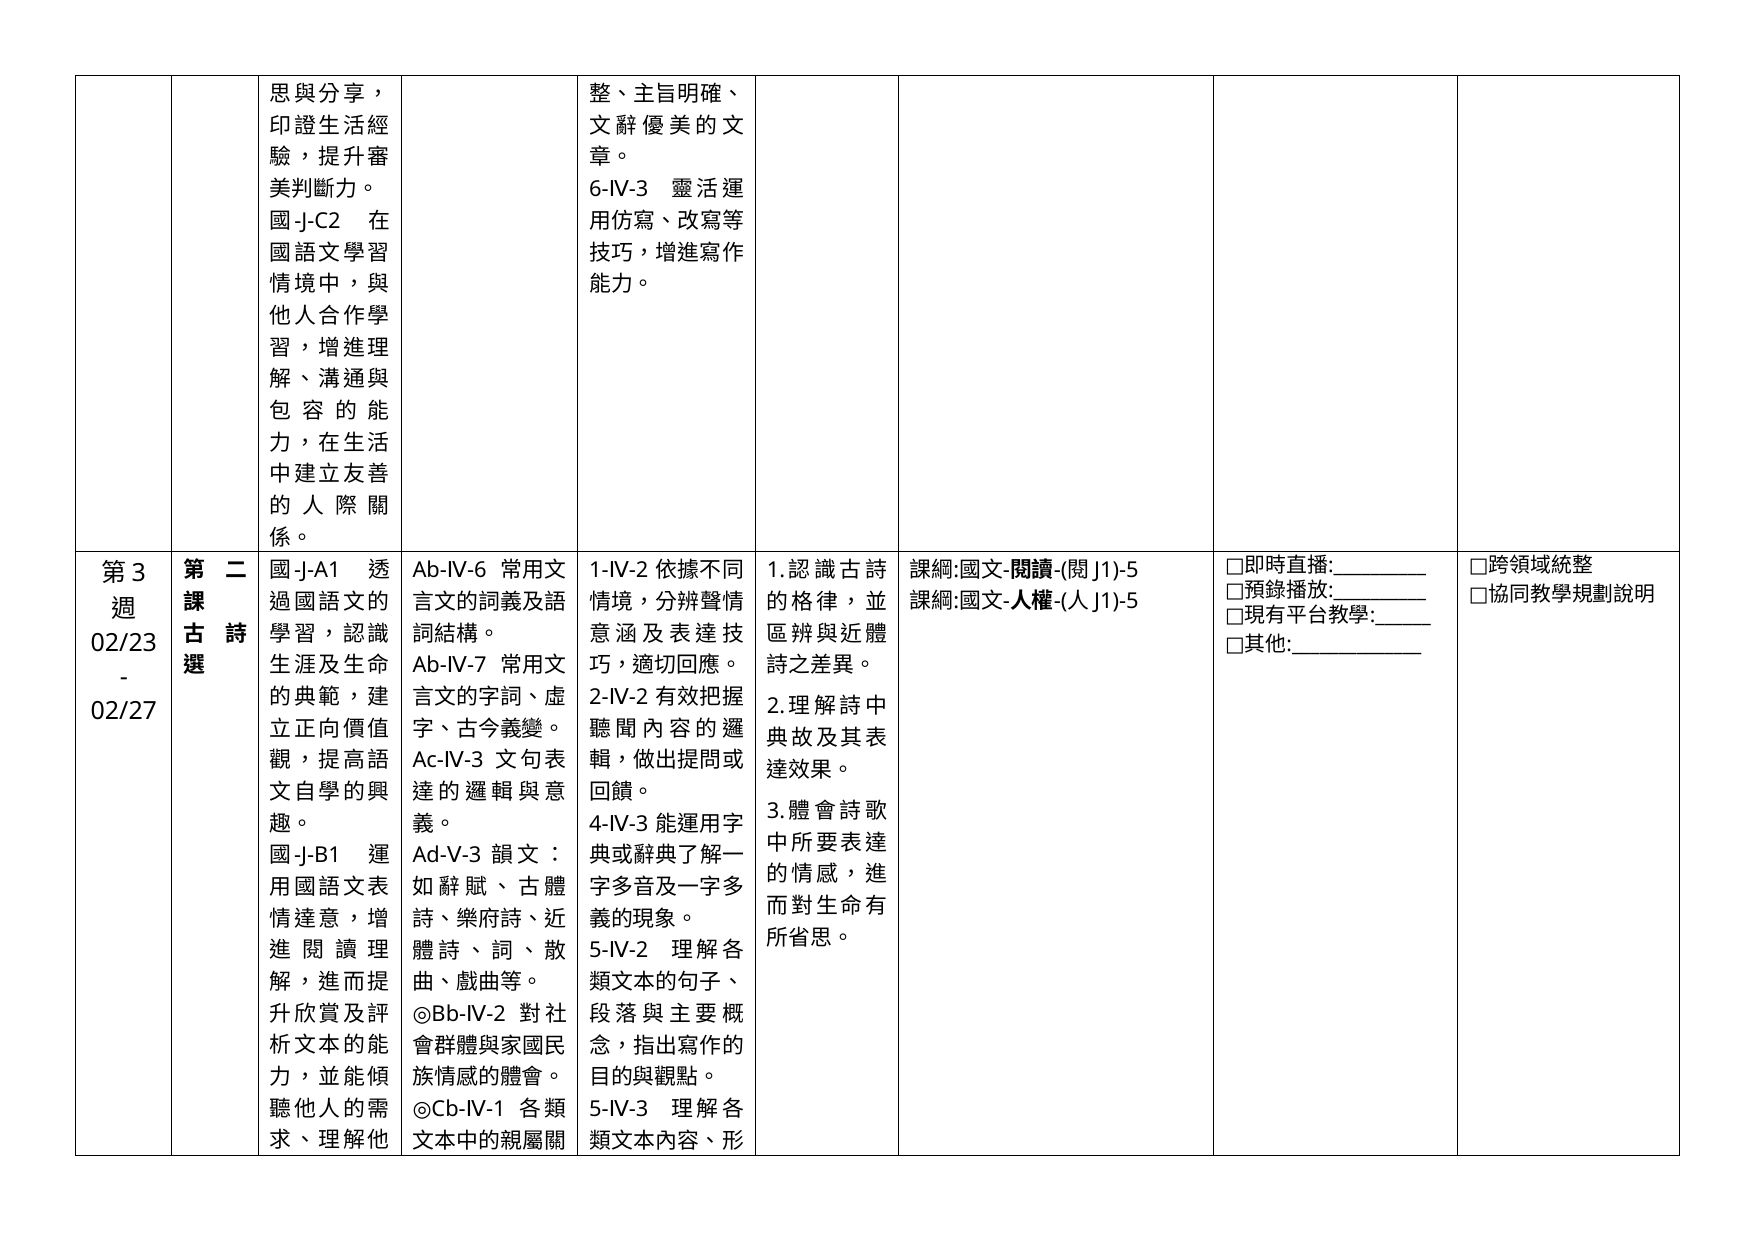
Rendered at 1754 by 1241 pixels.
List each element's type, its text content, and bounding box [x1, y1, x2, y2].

table_cell 國-J-A1 透過國語文的學習，認識生涯及生命的典範，建立正向價值觀，提高語文自學的興趣。 國-J-B1 運用國語文表情達意，增進閱讀理解，進而提升欣賞及評析文本的能力，並能傾聽他人的需求、理解他 [259, 552, 401, 1154]
table_cell Ab-Ⅳ-6 常用文言文的詞義及語詞結構。 Ab-Ⅳ-7 常用文言文的字詞、虛字、古今義變。 Ac-Ⅳ-3 文句表達的邏輯與意義。 Ad-Ⅴ-3韻文：如辭賦、古體詩、樂府詩、近體詩、詞、散曲、戲曲等。 ◎Bb-Ⅳ-2 對社會群體與家國民族情感的體會。 ◎Cb-Ⅳ-1 各類文本中的親屬關 [402, 552, 577, 1154]
table_cell [76, 76, 171, 551]
table_cell 第3週 02/23-02/27 [76, 552, 171, 1154]
table_cell 1-Ⅳ-2 依據不同情境，分辨聲情意涵及表達技巧，適切回應。 2-Ⅳ-2 有效把握聽聞內容的邏輯，做出提問或回饋。 4-Ⅳ-3 能運用字典或辭典了解一字多音及一字多義的現象。 5-Ⅳ-2 理解各類文本的句子、段落與主要概念，指出寫作的目的與觀點。 5-Ⅳ-3 理解各類文本內容、形 [578, 552, 755, 1154]
table_cell 思與分享，印證生活經驗，提升審美判斷力。 國-J-C2 在國語文學習情境中，與他人合作學習，增進理解、溝通與包容的能力，在生活中建立友善的人際關係。 [259, 76, 401, 551]
table_cell [899, 76, 1213, 551]
table_cell [756, 76, 898, 551]
table_cell 第二課 古詩選 [172, 552, 258, 1154]
table_cell □跨領域統整 □協同教學規劃說明 [1458, 552, 1679, 1154]
table_cell [1214, 76, 1457, 551]
table_cell 課綱:國文-閱讀-(閱 J1)-5 課綱:國文-人權-(人 J1)-5 [899, 552, 1213, 1154]
table_cell [402, 76, 577, 551]
table_cell [172, 76, 258, 551]
table_cell [1458, 76, 1679, 551]
table_cell □即時直播:__________ □預錄播放:__________ □現有平台教學:______ □其他:______________ [1214, 552, 1457, 1154]
table_cell 整、主旨明確、文辭優美的文章。 6-Ⅳ-3 靈活運用仿寫、改寫等技巧，增進寫作能力。 [578, 76, 755, 551]
table_cell 1.認識古詩的格律，並區辨與近體詩之差異。 2.理解詩中典故及其表達效果。 3.體會詩歌中所要表達的情感，進而對生命有所省思。 [756, 552, 898, 1154]
